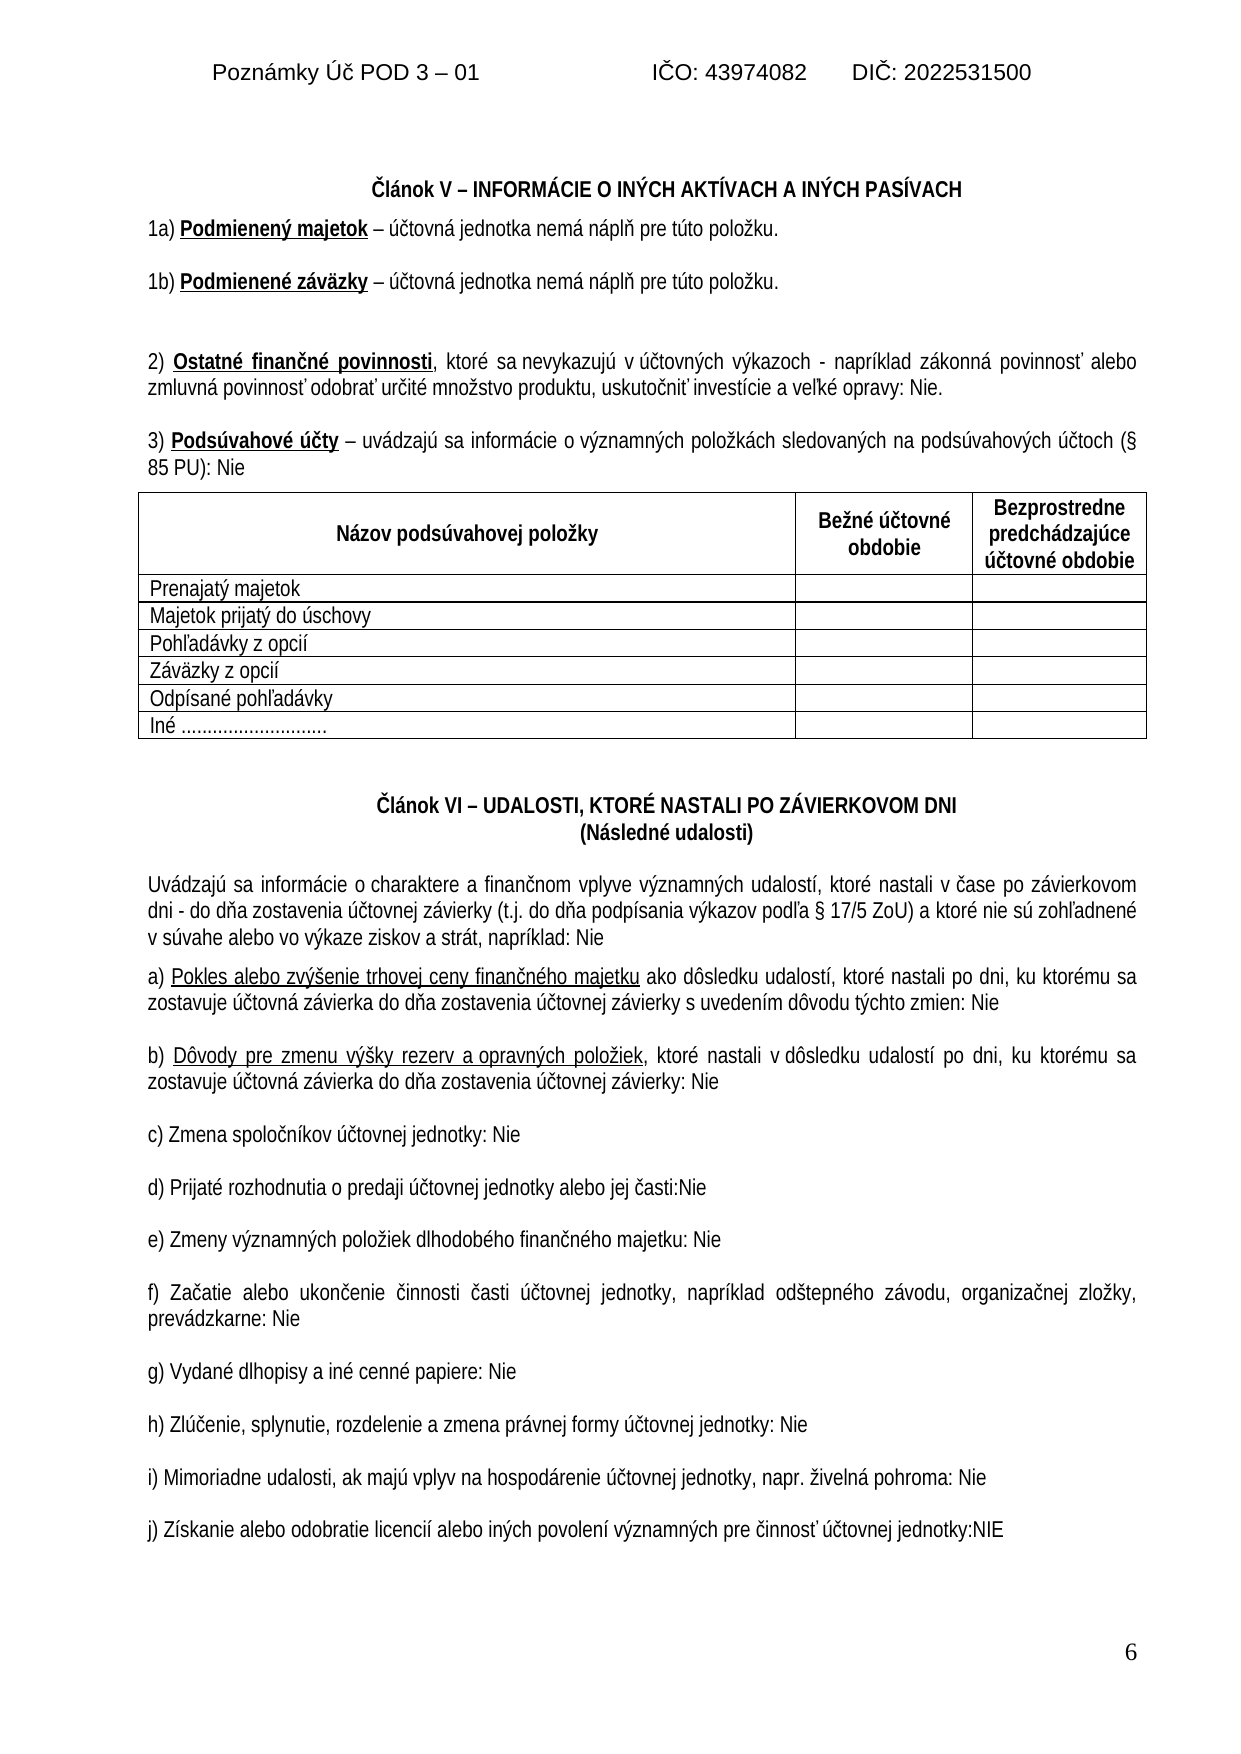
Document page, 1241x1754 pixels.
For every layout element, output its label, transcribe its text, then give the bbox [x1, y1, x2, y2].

text b) Dôvody pre zmenu výšky rezerv a opravných položiek, ktoré nastali v dôsledku udalostí po dni, ku ktorému sa zostavuje účtovná závierka do dňa zostavenia účtovnej závierky: Nie [148, 1042, 1137, 1094]
table_cell [796, 575, 972, 601]
table_cell [796, 657, 972, 683]
text 1a) Podmienený majetok – účtovná jednotka nemá náplň pre túto položku. [148, 215, 1137, 242]
table_cell [973, 630, 1146, 656]
table_cell [973, 603, 1146, 629]
text (Následné udalosti) [148, 818, 1186, 845]
text 2) Ostatné finančné povinnosti, ktoré sa nevykazujú v účtovných výkazoch - napríklad zákonná povinnosť alebo zmluvná povinnosť odobrať určité množstvo produktu, uskutočniť investície a veľké opravy: Nie. [148, 348, 1137, 401]
text e) Zmeny významných položiek dlhodobého finančného majetku: Nie [148, 1226, 1137, 1253]
table_cell [973, 657, 1146, 683]
text f) Začatie alebo ukončenie činnosti časti účtovnej jednotky, napríklad odštepného závodu, organizačnej zložky, prevádzkarne: Nie [148, 1279, 1137, 1332]
text d) Prijaté rozhodnutia o predaji účtovnej jednotky alebo jej časti:Nie [148, 1173, 1137, 1200]
table_cell Prenajatý majetok [139, 575, 795, 601]
table_cell Iné ............................ [139, 712, 795, 738]
text j) Získanie alebo odobratie licencií alebo iných povolení významných pre činnosť účtovnej jednotky:NIE [148, 1516, 1137, 1542]
table_cell Majetok prijatý do úschovy [139, 603, 795, 629]
text 1b) Podmienené záväzky – účtovná jednotka nemá náplň pre túto položku. [148, 268, 1137, 294]
table_header Názov podsúvahovej položky [139, 493, 795, 573]
table_cell Záväzky z opcií [139, 657, 795, 683]
text 3) Podsúvahové účty – uvádzajú sa informácie o významných položkách sledovaných na podsúvahových účtoch (§ 85 PU): Nie [148, 427, 1137, 480]
text h) Zlúčenie, splynutie, rozdelenie a zmena právnej formy účtovnej jednotky: Nie [148, 1411, 1137, 1437]
table_cell [796, 685, 972, 711]
table_header Bežné účtovné obdobie [796, 493, 972, 573]
table_cell [973, 575, 1146, 601]
table_cell [796, 712, 972, 738]
text a) Pokles alebo zvýšenie trhovej ceny finančného majetku ako dôsledku udalostí, ktoré nastali po dni, ku ktorému sa zostavuje účtovná závierka do dňa zostavenia účtovnej závierky s uvedením dôvodu týchto zmien: Nie [148, 963, 1137, 1015]
text Článok V – INFORMÁCIE O INÝCH AKTÍVACH A INÝCH PASÍVACH [148, 176, 1186, 203]
table_cell [796, 630, 972, 656]
table_cell [973, 712, 1146, 738]
table_header Bezprostredne predchádzajúce účtovné obdobie [973, 493, 1146, 573]
table_cell [973, 685, 1146, 711]
table_cell Odpísané pohľadávky [139, 685, 795, 711]
table_cell Pohľadávky z opcií [139, 630, 795, 656]
text Uvádzajú sa informácie o charaktere a finančnom vplyve významných udalostí, ktoré nastali v čase po závierkovom dni - do dňa zostavenia účtovnej závierky (t.j. do dňa podpísania výkazov podľa § 17/5 ZoU) a ktoré nie sú zohľadnené v súvahe alebo vo výkaze ziskov a strát, napríklad: Nie [148, 871, 1137, 950]
text g) Vydané dlhopisy a iné cenné papiere: Nie [148, 1358, 1137, 1384]
table_cell [796, 603, 972, 629]
text i) Mimoriadne udalosti, ak majú vplyv na hospodárenie účtovnej jednotky, napr. živelná pohroma: Nie [148, 1463, 1137, 1490]
text c) Zmena spoločníkov účtovnej jednotky: Nie [148, 1121, 1137, 1147]
text Článok VI – UDALOSTI, KTORÉ NASTALI PO ZÁVIERKOVOM DNI [148, 792, 1186, 818]
